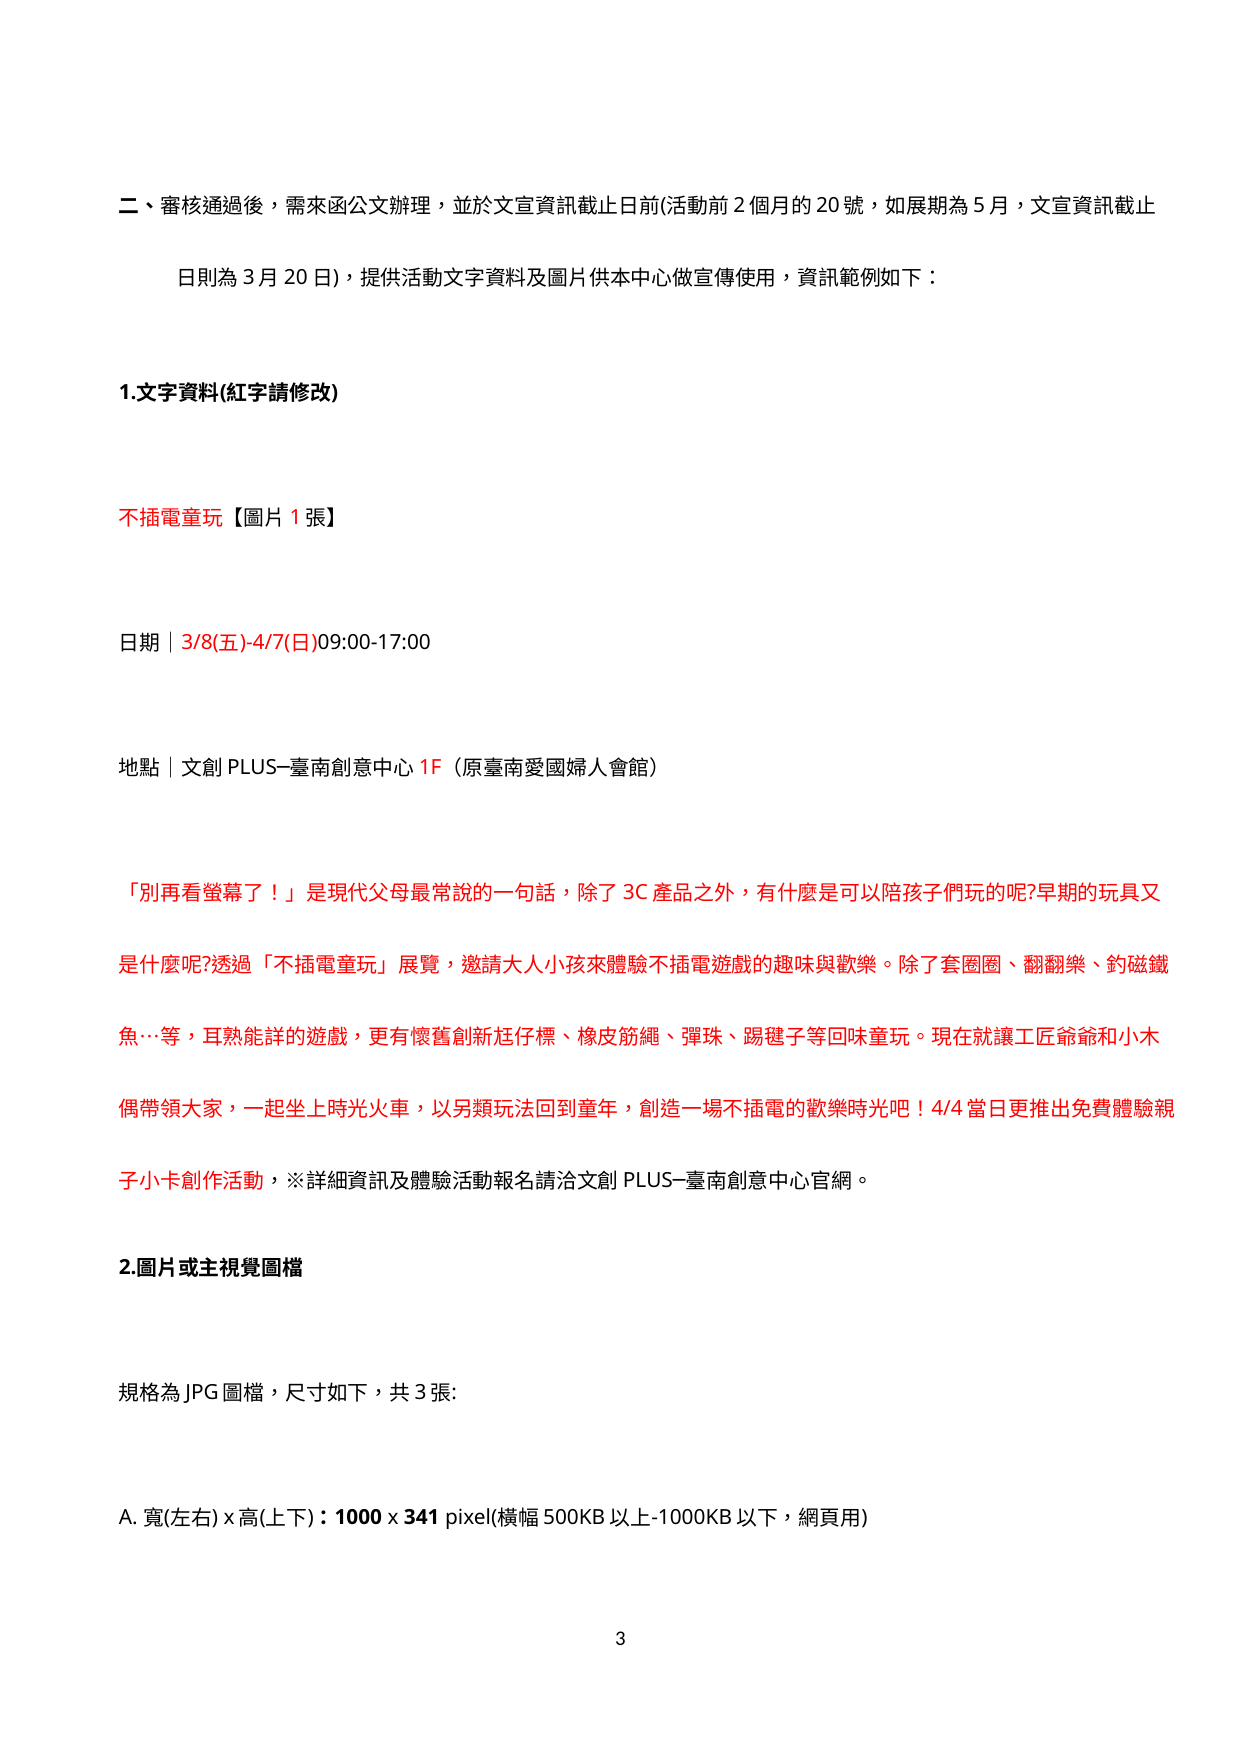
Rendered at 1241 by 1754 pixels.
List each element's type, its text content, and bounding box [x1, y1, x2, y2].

table_cell 二、審核通過後，需來函公文辦理，並於文宣資訊截止日前(活動前2個月的20號，如展期為5月，文宣資訊截止日則為3月20日)，提供活動文字資料及圖片供本中心做宣傳使用，資訊範例如下： 1.文字資料(紅字請修改) 不插電童玩【圖片1張】 日期│3/8(五)-4/7(日)09:00-17:00 地點│文創PLUS─臺南創意中心1F（原臺南愛國婦人會館） 「別再看螢幕了！」是現代父母最常說的一句話，除了3C產品之外，有什麼是可以陪孩子們玩的呢?早期的玩具又是什麼呢?透過「不插電童玩」展覽，邀請大人小孩來體驗不插電遊戲的趣味與歡樂。除了套圈圈、翻翻樂、釣磁鐵魚…等，耳熟能詳的遊戲，更有懷舊創新尪仔標、橡皮筋繩、彈珠、踢毽子等回味童玩。現在就讓工匠爺爺和小木偶帶領大家，一起坐上時光火車，以另類玩法回到童年，創造一場不插電的歡樂時光吧！4/4當日更推出免費體驗親子小卡創作活動，※詳細資訊及體驗活動報名請洽文創PLUS─臺南創意中心官網。 2.圖片或主視覺圖檔 規格為JPG圖檔，尺寸如下，共3張: A. 寬(左右) x高(上下)：1000 x 341 pixel(橫幅500KB以上-1000KB以下，網頁用) [116, 100, 1179, 1542]
